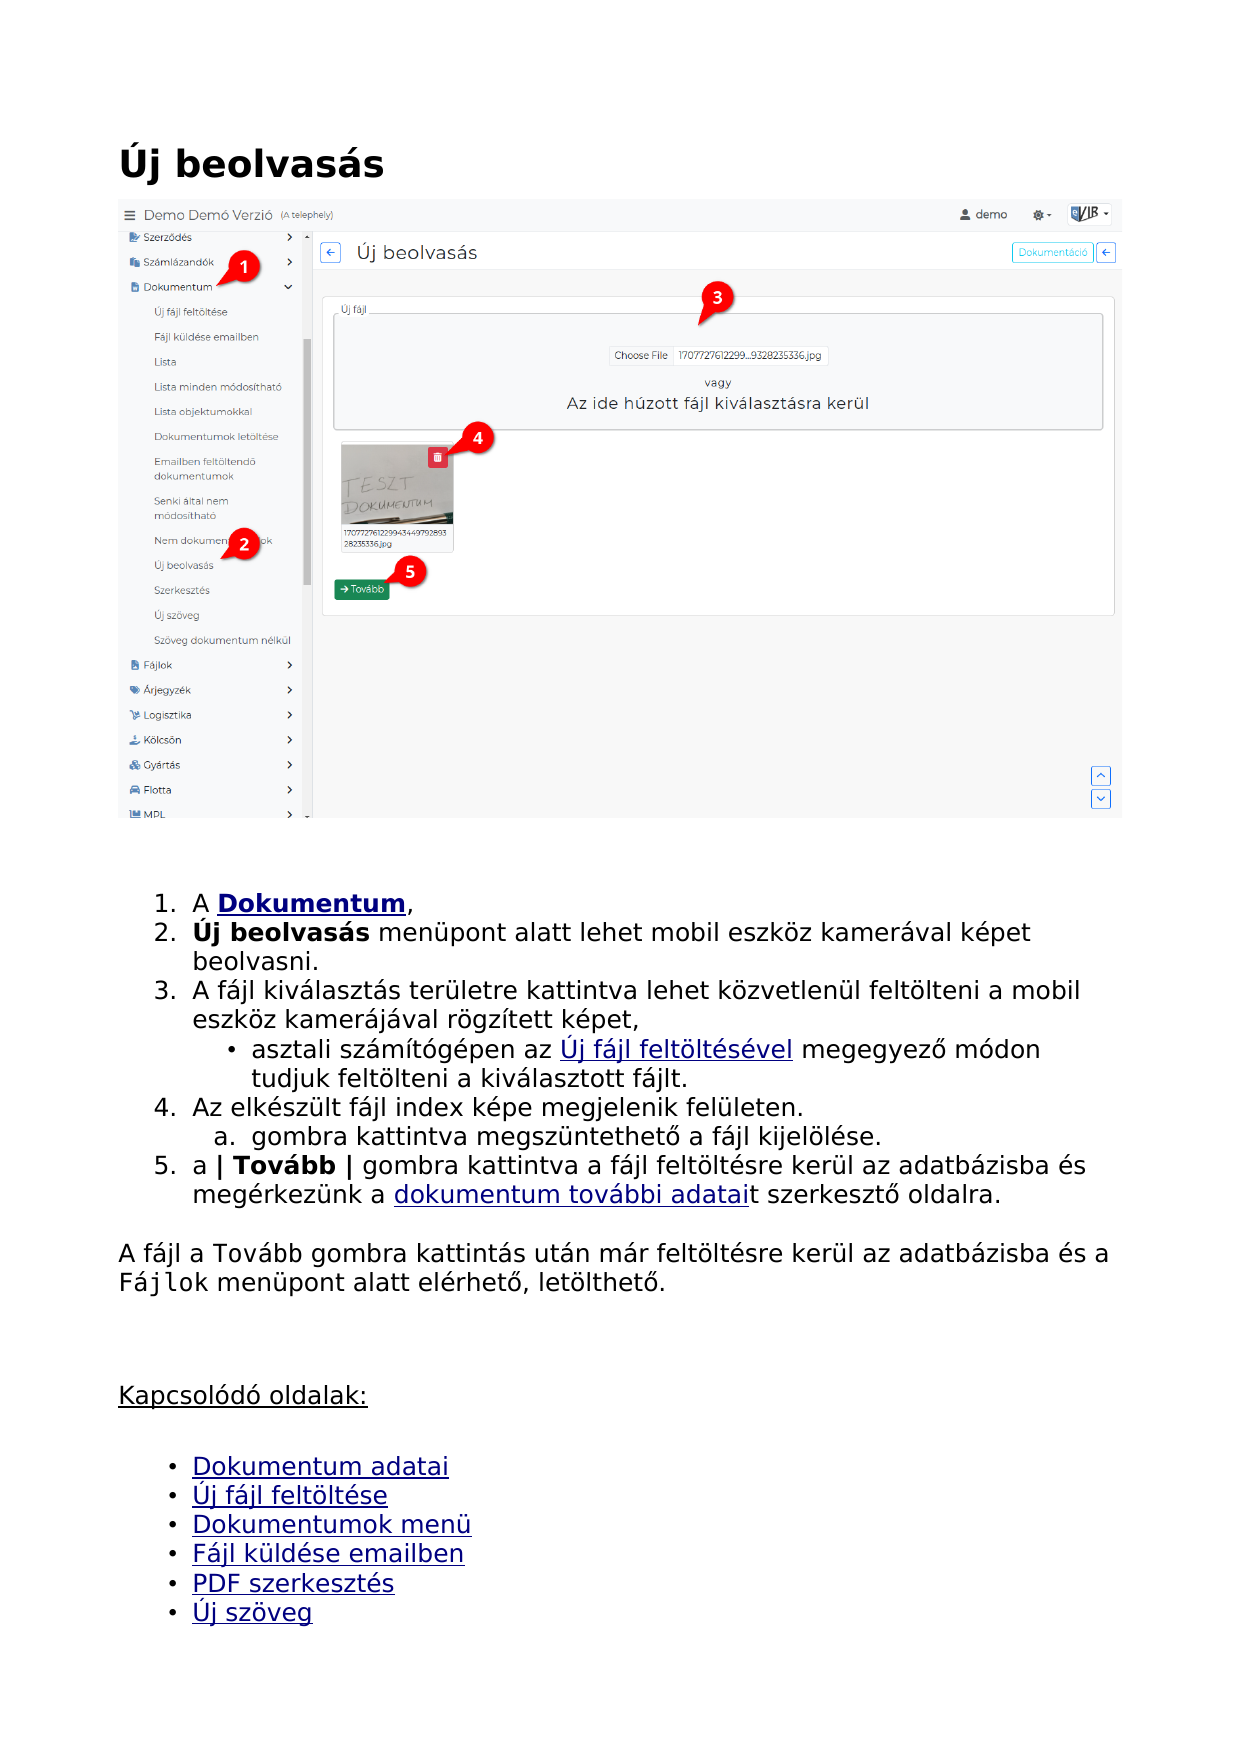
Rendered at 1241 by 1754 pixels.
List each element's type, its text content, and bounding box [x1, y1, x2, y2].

list Az elkészült fájl index képe megjelenik felületen. [177, 1093, 1122, 1122]
list PDF szerkesztés [177, 1569, 1122, 1598]
list gombra kattintva megszüntethető a fájl kijelölése. [236, 1122, 1122, 1152]
list a | Tovább | gombra kattintva a fájl feltöltésre kerül az adatbázisba és megérkezünk a dokumentum további adatait szerkesztő oldalra. [177, 1152, 1122, 1210]
subtitle Új beolvasás [118, 143, 1122, 187]
list Új szöveg [177, 1598, 1122, 1627]
text A fájl a Tovább gombra kattintás után már feltöltésre kerül az adatbázisba és a Fájlok menüpont alatt elérhető, letölthető. [118, 1239, 1122, 1298]
list Dokumentumok menü [177, 1511, 1122, 1540]
list A Dokumentum, [177, 889, 1122, 918]
list asztali számítógépen az Új fájl feltöltésével megegyező módon tudjuk feltölteni a kiválasztott fájlt. [236, 1035, 1122, 1093]
list Dokumentum adatai [177, 1452, 1122, 1481]
list Fájl küldése emailben [177, 1540, 1122, 1569]
list Új beolvasás menüpont alatt lehet mobil eszköz kamerával képet beolvasni. [177, 918, 1122, 977]
text Kapcsolódó oldalak: [118, 1381, 1122, 1410]
list Új fájl feltöltése [177, 1481, 1122, 1511]
list A fájl kiválasztás területre kattintva lehet közvetlenül feltölteni a mobil eszköz kamerájával rögzített képet, [177, 977, 1122, 1035]
picture [118, 199, 1123, 818]
